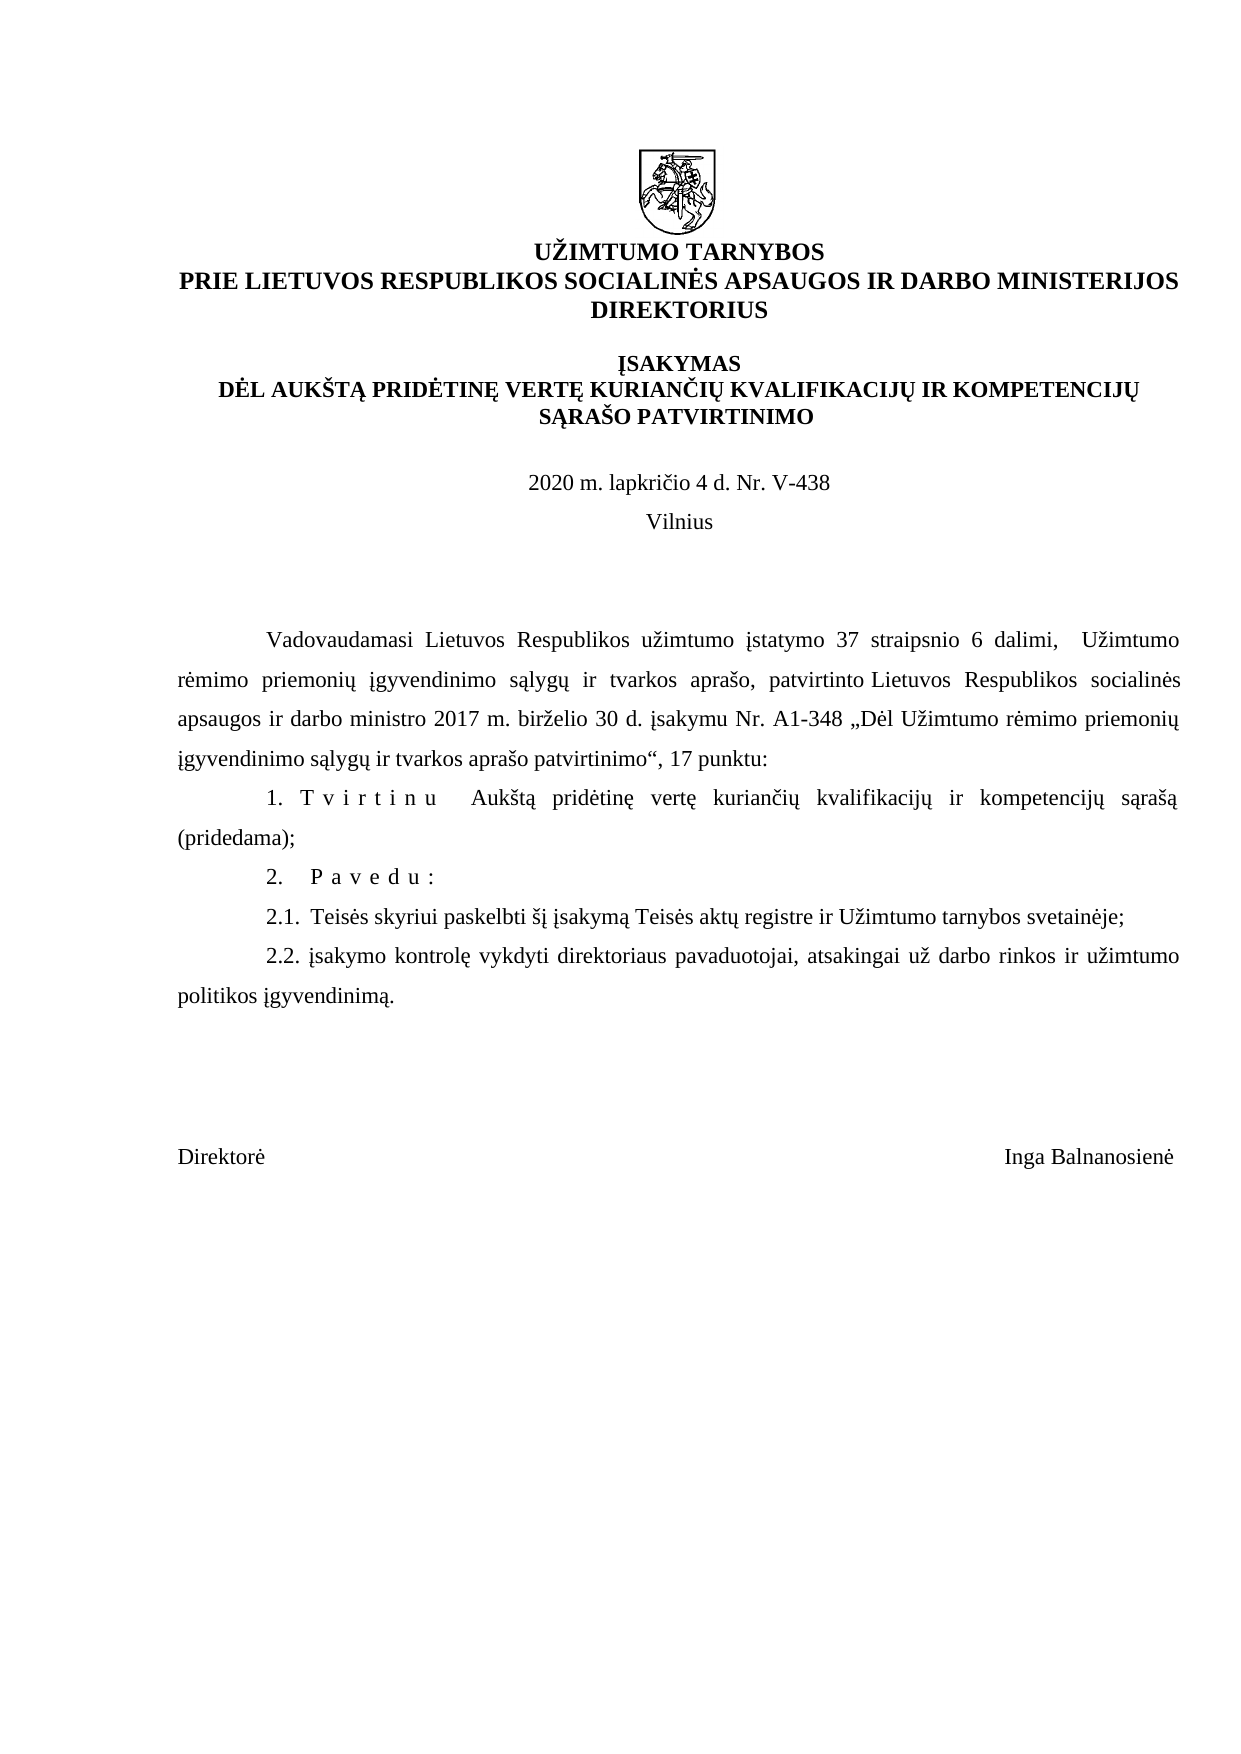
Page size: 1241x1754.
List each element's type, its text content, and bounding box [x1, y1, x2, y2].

text Vilnius [177, 508, 1181, 534]
text 2.1. Teisės skyriui paskelbti šį įsakymą Teisės aktų registre ir Užimtumo tarnybos svetainėje; [177, 903, 1181, 929]
text Vadovaudamasi Lietuvos Respublikos užimtumo įstatymo 37 straipsnio 6 dalimi, Užimtumo rėmimo priemonių įgyvendinimo sąlygų ir tvarkos aprašo, patvirtinto Lietuvos Respublikos socialinės apsaugos ir darbo ministro 2017 m. birželio 30 d. įsakymu Nr. A1-348 „Dėl Užimtumo rėmimo priemonių įgyvendinimo sąlygų ir tvarkos aprašo patvirtinimo“, 17 punktu: [177, 627, 1181, 771]
text 2020 m. lapkričio 4 d. Nr. V-438 [177, 469, 1181, 495]
text DĖL AUKŠTĄ PRIDĖTINĘ VERTĘ KURIANČIŲ KVALIFIKACIJŲ IR KOMPETENCIJŲ SĄRAŠO PATVIRTINIMO [177, 376, 1181, 429]
text ĮSAKYMAS [177, 350, 1181, 376]
text UŽIMTUMO TARNYBOS prie LIETUVOS RESPUBLIKOS socialinės apsaugos ir darbo ministerijos DIREKTORIUS [177, 237, 1181, 324]
text 2. Pavedu: [177, 863, 1181, 890]
text Direktorė Inga Balnanosienė [177, 1143, 1181, 1170]
text 1. Tvirtinu Aukštą pridėtinę vertę kuriančių kvalifikacijų ir kompetencijų sąrašą (pridedama); [177, 784, 1178, 850]
text 2.2. įsakymo kontrolę vykdyti direktoriaus pavaduotojai, atsakingai už darbo rinkos ir užimtumo politikos įgyvendinimą. [177, 942, 1181, 1008]
